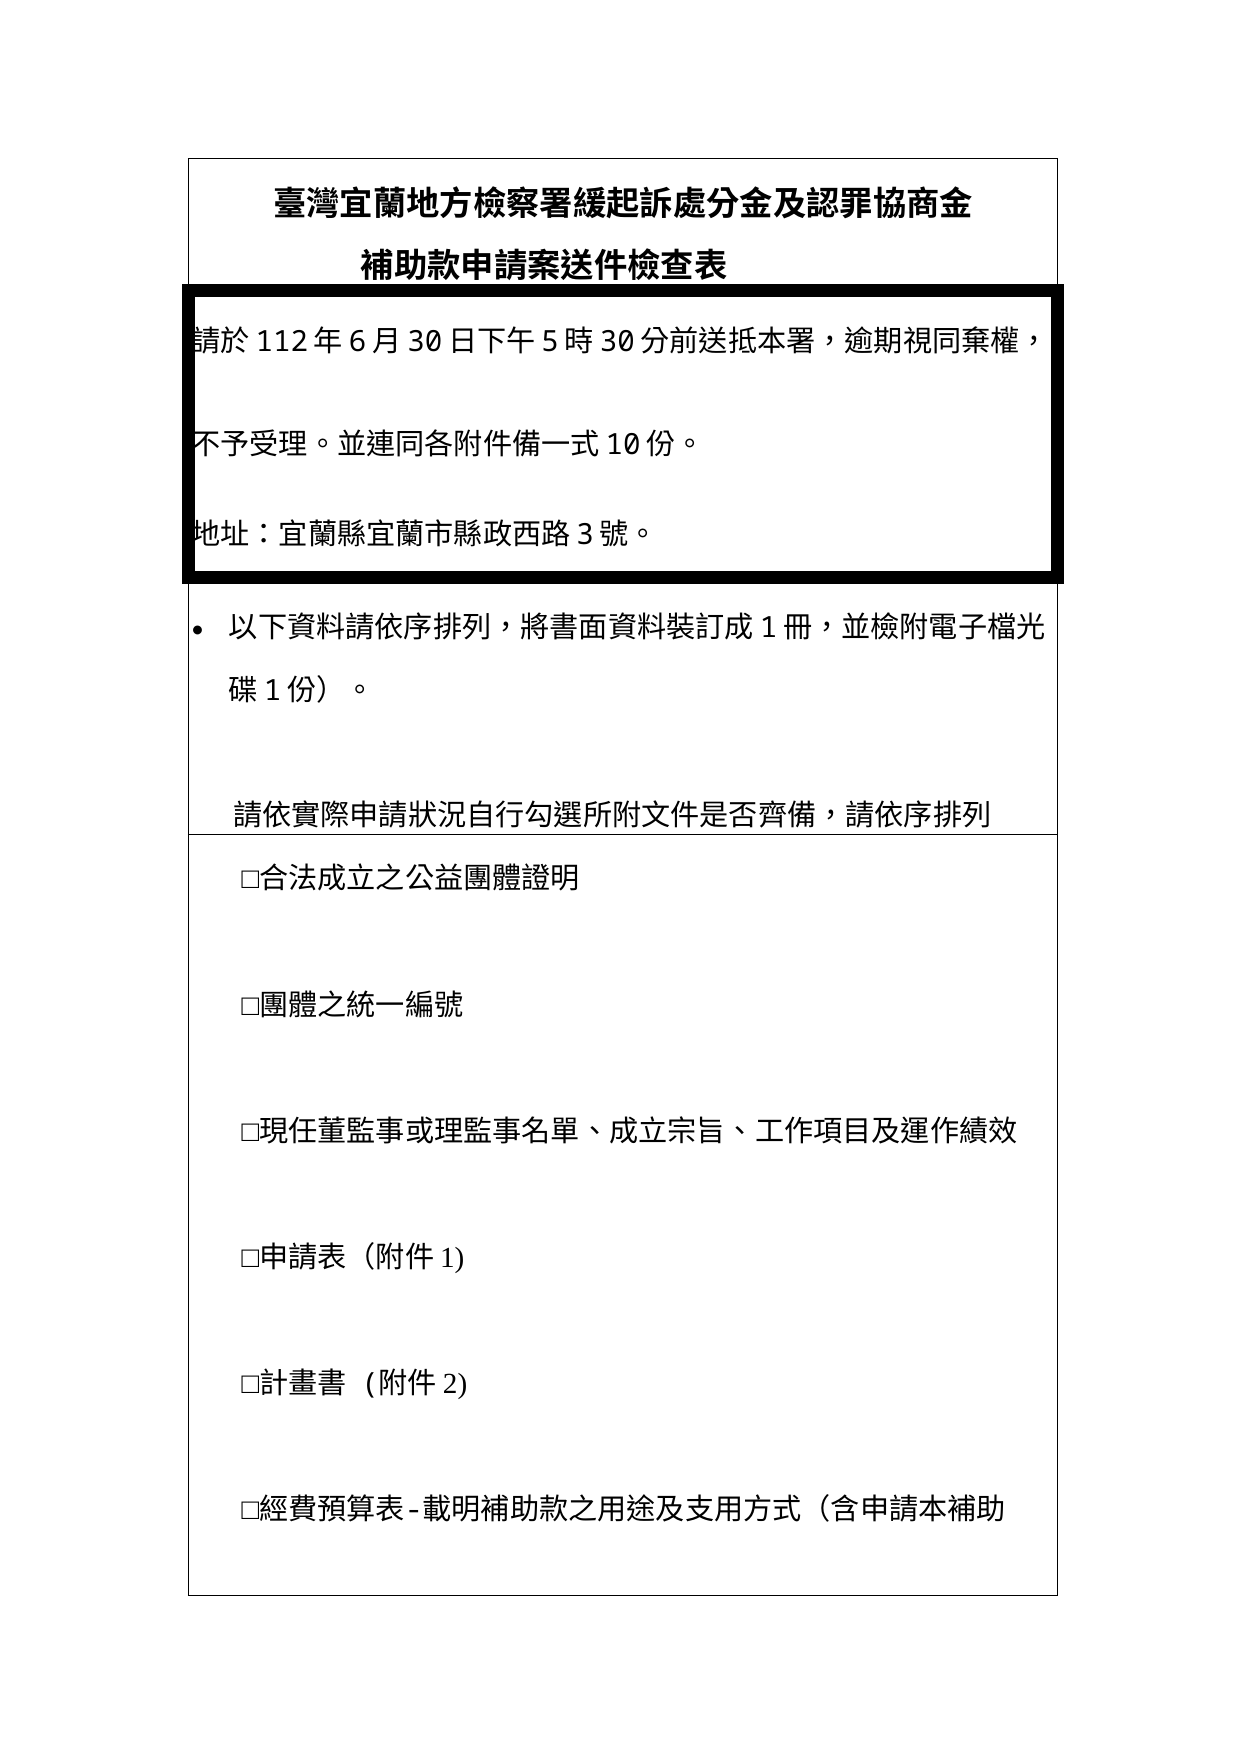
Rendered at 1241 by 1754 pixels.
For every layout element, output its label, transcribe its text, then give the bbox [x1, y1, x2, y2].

table_cell □合法成立之公益團體證明 □團體之統一編號 □現任董監事或理監事名單、成立宗旨、工作項目及運作績效 □申請表（附件1) □計畫書 (附件2) □經費預算表-載明補助款之用途及支用方式（含申請本補助 [189, 835, 1057, 1595]
table_header 臺灣宜蘭地方檢察署緩起訴處分金及認罪協商金 補助款申請案送件檢查表 [189, 159, 1057, 284]
table_cell 以下資料請依序排列，將書面資料裝訂成1冊，並檢附電子檔光碟1份）。 請依實際申請狀況自行勾選所附文件是否齊備，請依序排列 [189, 584, 1057, 833]
table_cell 請於112年6月30日下午5時30分前送抵本署，逾期視同棄權，不予受理。並連同各附件備一式10份。 地址：宜蘭縣宜蘭市縣政西路3號。 [195, 297, 1051, 571]
